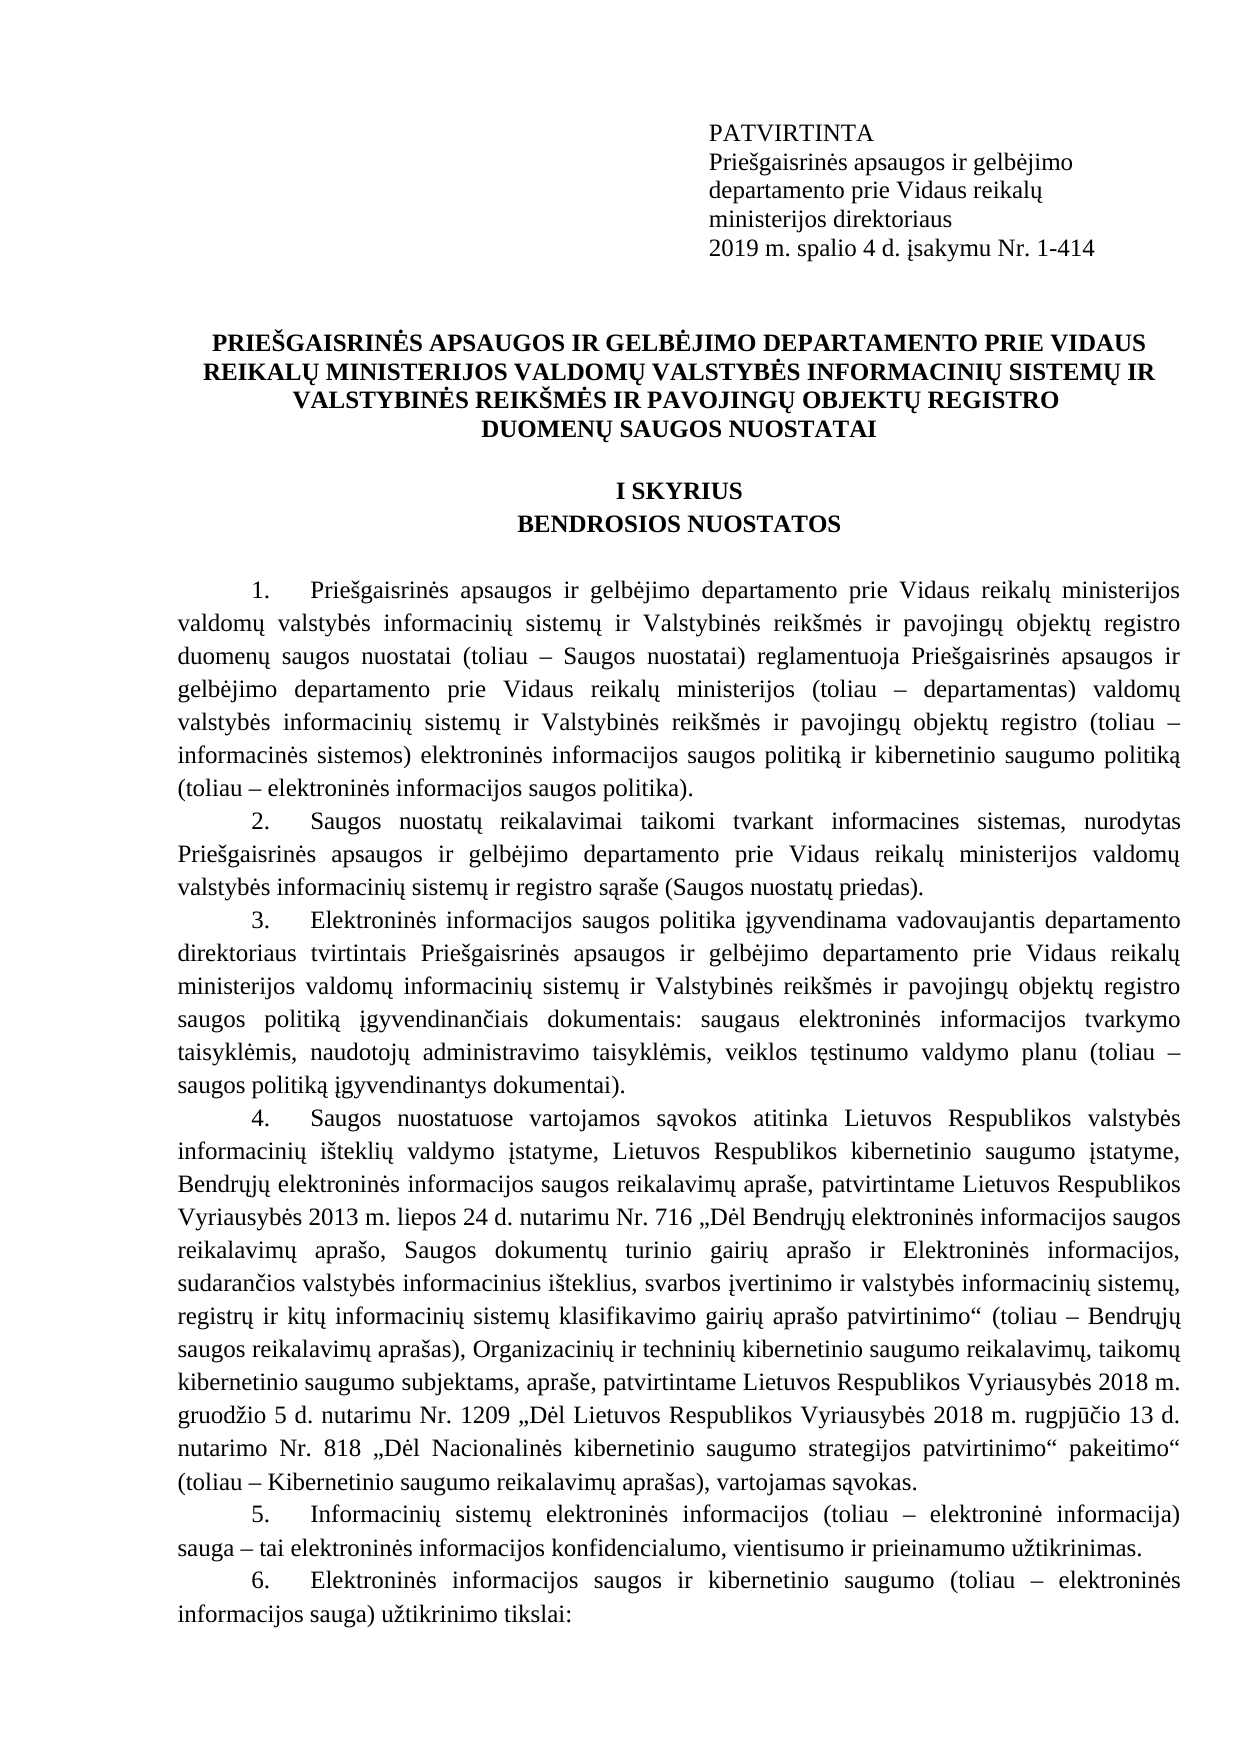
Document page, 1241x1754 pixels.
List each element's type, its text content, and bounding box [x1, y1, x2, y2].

text 4. Saugos nuostatuose vartojamos sąvokos atitinka Lietuvos Respublikos valstybės informacinių išteklių valdymo įstatyme, Lietuvos Respublikos kibernetinio saugumo įstatyme, Bendrųjų elektroninės informacijos saugos reikalavimų apraše, patvirtintame Lietuvos Respublikos Vyriausybės 2013 m. liepos 24 d. nutarimu Nr. 716 „Dėl Bendrųjų elektroninės informacijos saugos reikalavimų aprašo, Saugos dokumentų turinio gairių aprašo ir Elektroninės informacijos, sudarančios valstybės informacinius išteklius, svarbos įvertinimo ir valstybės informacinių sistemų, registrų ir kitų informacinių sistemų klasifikavimo gairių aprašo patvirtinimo“ (toliau – Bendrųjų saugos reikalavimų aprašas), Organizacinių ir techninių kibernetinio saugumo reikalavimų, taikomų kibernetinio saugumo subjektams, apraše, patvirtintame Lietuvos Respublikos Vyriausybės 2018 m. gruodžio 5 d. nutarimu Nr. 1209 „Dėl Lietuvos Respublikos Vyriausybės 2018 m. rugpjūčio 13 d. nutarimo Nr. 818 „Dėl Nacionalinės kibernetinio saugumo strategijos patvirtinimo“ pakeitimo“ (toliau – Kibernetinio saugumo reikalavimų aprašas), vartojamas sąvokas. [177, 1103, 1181, 1495]
text I SKYRIUS [177, 476, 1181, 505]
text 2019 m. spalio 4 d. įsakymu Nr. 1-414 [177, 233, 1181, 262]
text BENDROSIOS NUOSTATOS [177, 509, 1181, 538]
text 3. Elektroninės informacijos saugos politika įgyvendinama vadovaujantis departamento direktoriaus tvirtintais Priešgaisrinės apsaugos ir gelbėjimo departamento prie Vidaus reikalų ministerijos valdomų informacinių sistemų ir Valstybinės reikšmės ir pavojingų objektų registro saugos politiką įgyvendinančiais dokumentais: saugaus elektroninės informacijos tvarkymo taisyklėmis, naudotojų administravimo taisyklėmis, veiklos tęstinumo valdymo planu (toliau – saugos politiką įgyvendinantys dokumentai). [177, 905, 1181, 1099]
text ministerijos direktoriaus [177, 204, 1181, 233]
text DUOMENŲ SAUGOS NUOSTATAI [177, 414, 1181, 443]
text 1. Priešgaisrinės apsaugos ir gelbėjimo departamento prie Vidaus reikalų ministerijos valdomų valstybės informacinių sistemų ir Valstybinės reikšmės ir pavojingų objektų registro duomenų saugos nuostatai (toliau – Saugos nuostatai) reglamentuoja Priešgaisrinės apsaugos ir gelbėjimo departamento prie Vidaus reikalų ministerijos (toliau – departamentas) valdomų valstybės informacinių sistemų ir Valstybinės reikšmės ir pavojingų objektų registro (toliau – informacinės sistemos) elektroninės informacijos saugos politiką ir kibernetinio saugumo politiką (toliau – elektroninės informacijos saugos politika). [177, 575, 1181, 802]
text 2. Saugos nuostatų reikalavimai taikomi tvarkant informacines sistemas, nurodytas Priešgaisrinės apsaugos ir gelbėjimo departamento prie Vidaus reikalų ministerijos valdomų valstybės informacinių sistemų ir registro sąraše (Saugos nuostatų priedas). [177, 806, 1181, 901]
text PATVIRTINTA [177, 118, 1181, 147]
text PRIEŠGAISRINĖS APSAUGOS IR GELBĖJIMO DEPARTAMENTO PRIE VIDAUS REIKALŲ MINISTERIJOS valdomų VALSTYBĖS INFORMACINIŲ SISTEMŲ IR VALSTYBINĖS REIKŠMĖS IR PAVOJINGŲ OBJEKTŲ REGISTRO [177, 328, 1181, 414]
text 5. Informacinių sistemų elektroninės informacijos (toliau – elektroninė informacija) sauga – tai elektroninės informacijos konfidencialumo, vientisumo ir prieinamumo užtikrinimas. [177, 1499, 1181, 1561]
text 6. Elektroninės informacijos saugos ir kibernetinio saugumo (toliau – elektroninės informacijos sauga) užtikrinimo tikslai: [177, 1566, 1181, 1627]
text departamento prie Vidaus reikalų [177, 176, 1181, 204]
text Priešgaisrinės apsaugos ir gelbėjimo [177, 147, 1181, 176]
